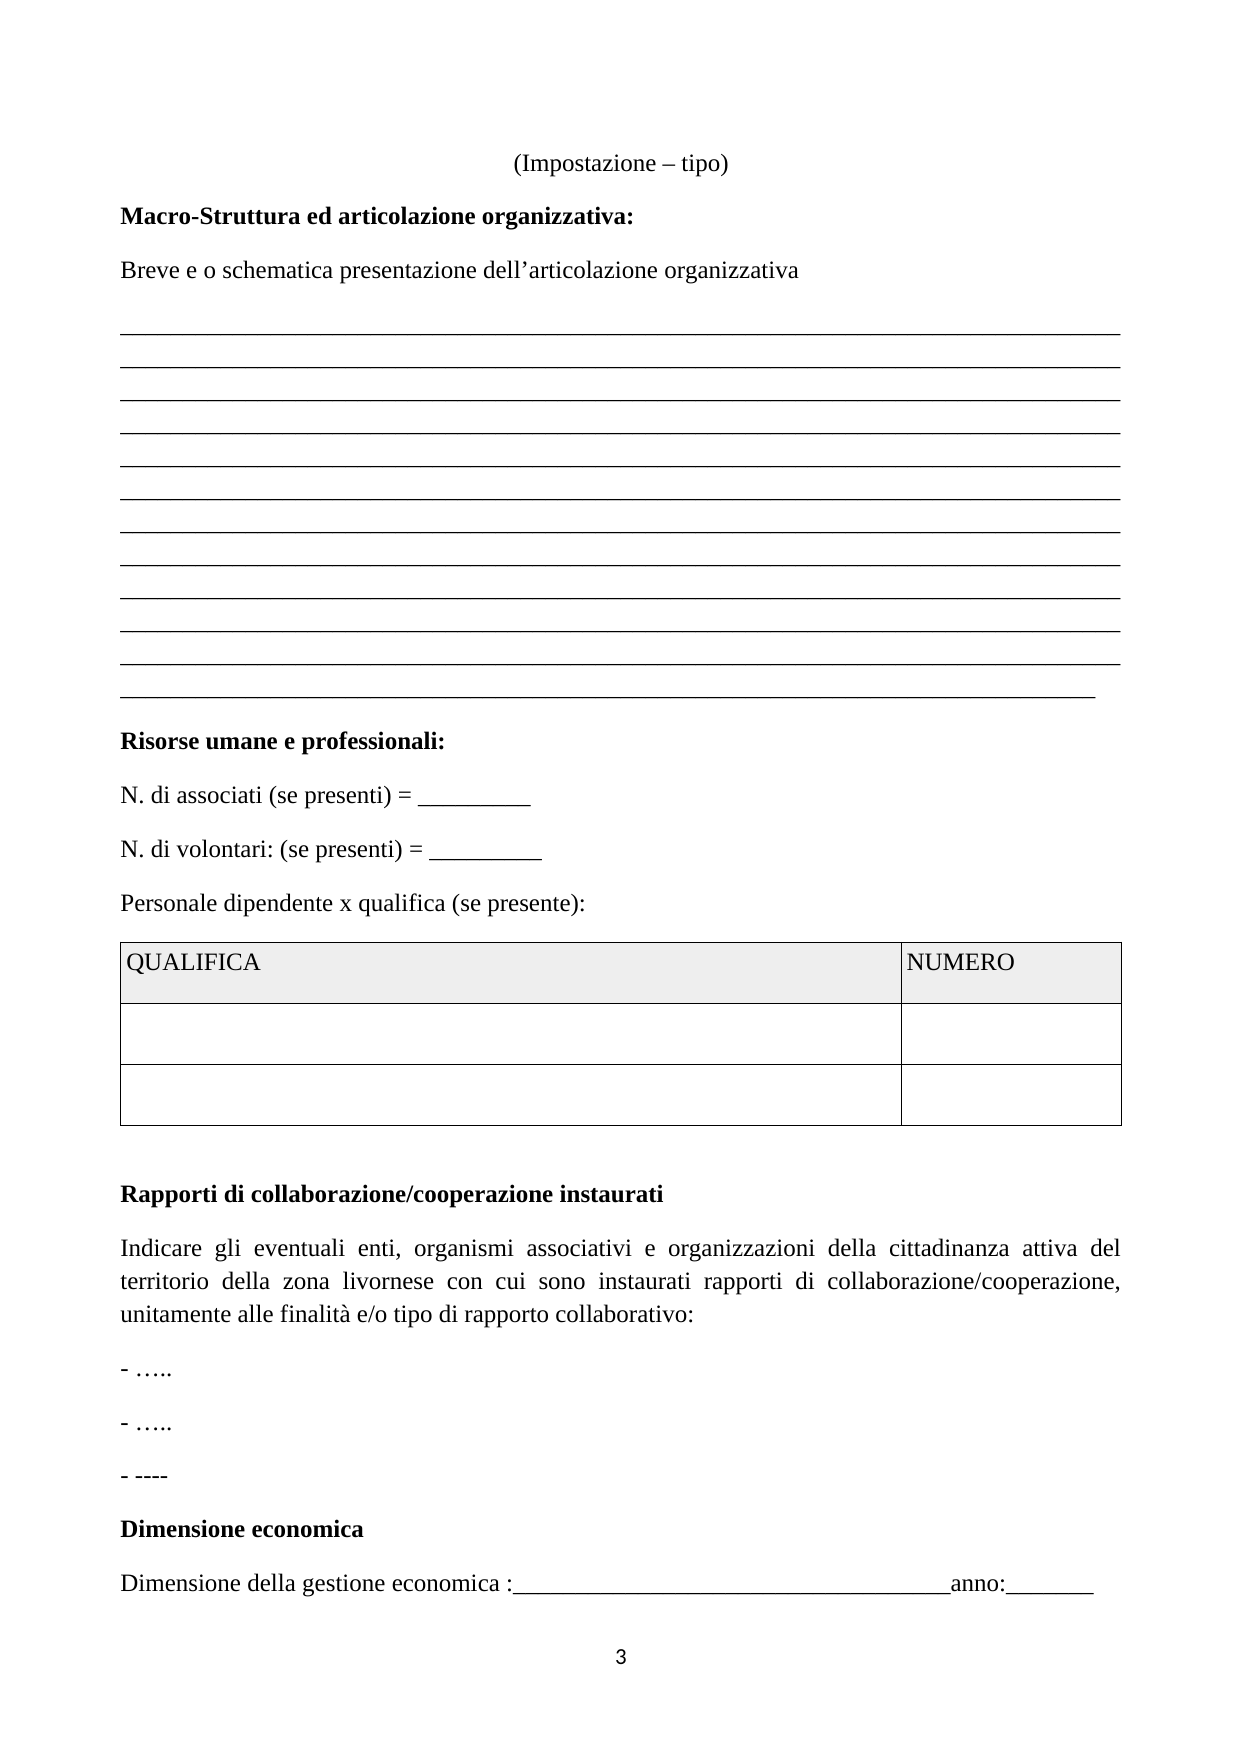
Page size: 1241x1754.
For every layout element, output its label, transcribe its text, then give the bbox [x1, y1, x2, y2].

table_header QUALIFICA [121, 943, 901, 1003]
table_cell [121, 1004, 901, 1064]
table_cell [902, 1065, 1121, 1125]
text Macro-Struttura ed articolazione organizzativa: [120, 201, 1121, 230]
text - ….. [120, 1353, 1121, 1382]
text Rapporti di collaborazione/cooperazione instaurati [120, 1179, 1121, 1208]
text Risorse umane e professionali: [120, 726, 1121, 755]
table_cell [902, 1004, 1121, 1064]
text Personale dipendente x qualifica (se presente): [120, 888, 1121, 917]
text - ---- [120, 1461, 1121, 1489]
table_cell [121, 1065, 901, 1125]
text N. di volontari: (se presenti) = _________ [120, 834, 1121, 863]
table_header NUMERO [902, 943, 1121, 1003]
text N. di associati (se presenti) = _________ [120, 780, 1121, 809]
text Dimensione della gestione economica :___________________________________anno:_______ [120, 1568, 1121, 1597]
text - ….. [120, 1407, 1121, 1435]
text ______________________________________________________________________________________________________________________________________________________________________________________________________________________________________________________________________________________________________________________________________________________________________________________________________________________________________________________________________________________________________________________________________________________________________________________________________________________________________________________________________________________________________________________________________________________________________________________________________________________________________________________________________________________________________________________________________________________________________________________________ [120, 309, 1121, 701]
text Dimensione economica [120, 1514, 1121, 1543]
text Indicare gli eventuali enti, organismi associativi e organizzazioni della cittadinanza attiva del territorio della zona livornese con cui sono instaurati rapporti di collaborazione/cooperazione, unitamente alle finalità e/o tipo di rapporto collaborativo: [120, 1233, 1121, 1328]
text (Impostazione – tipo) [120, 148, 1121, 176]
text Breve e o schematica presentazione dell’articolazione organizzativa [120, 255, 1121, 284]
